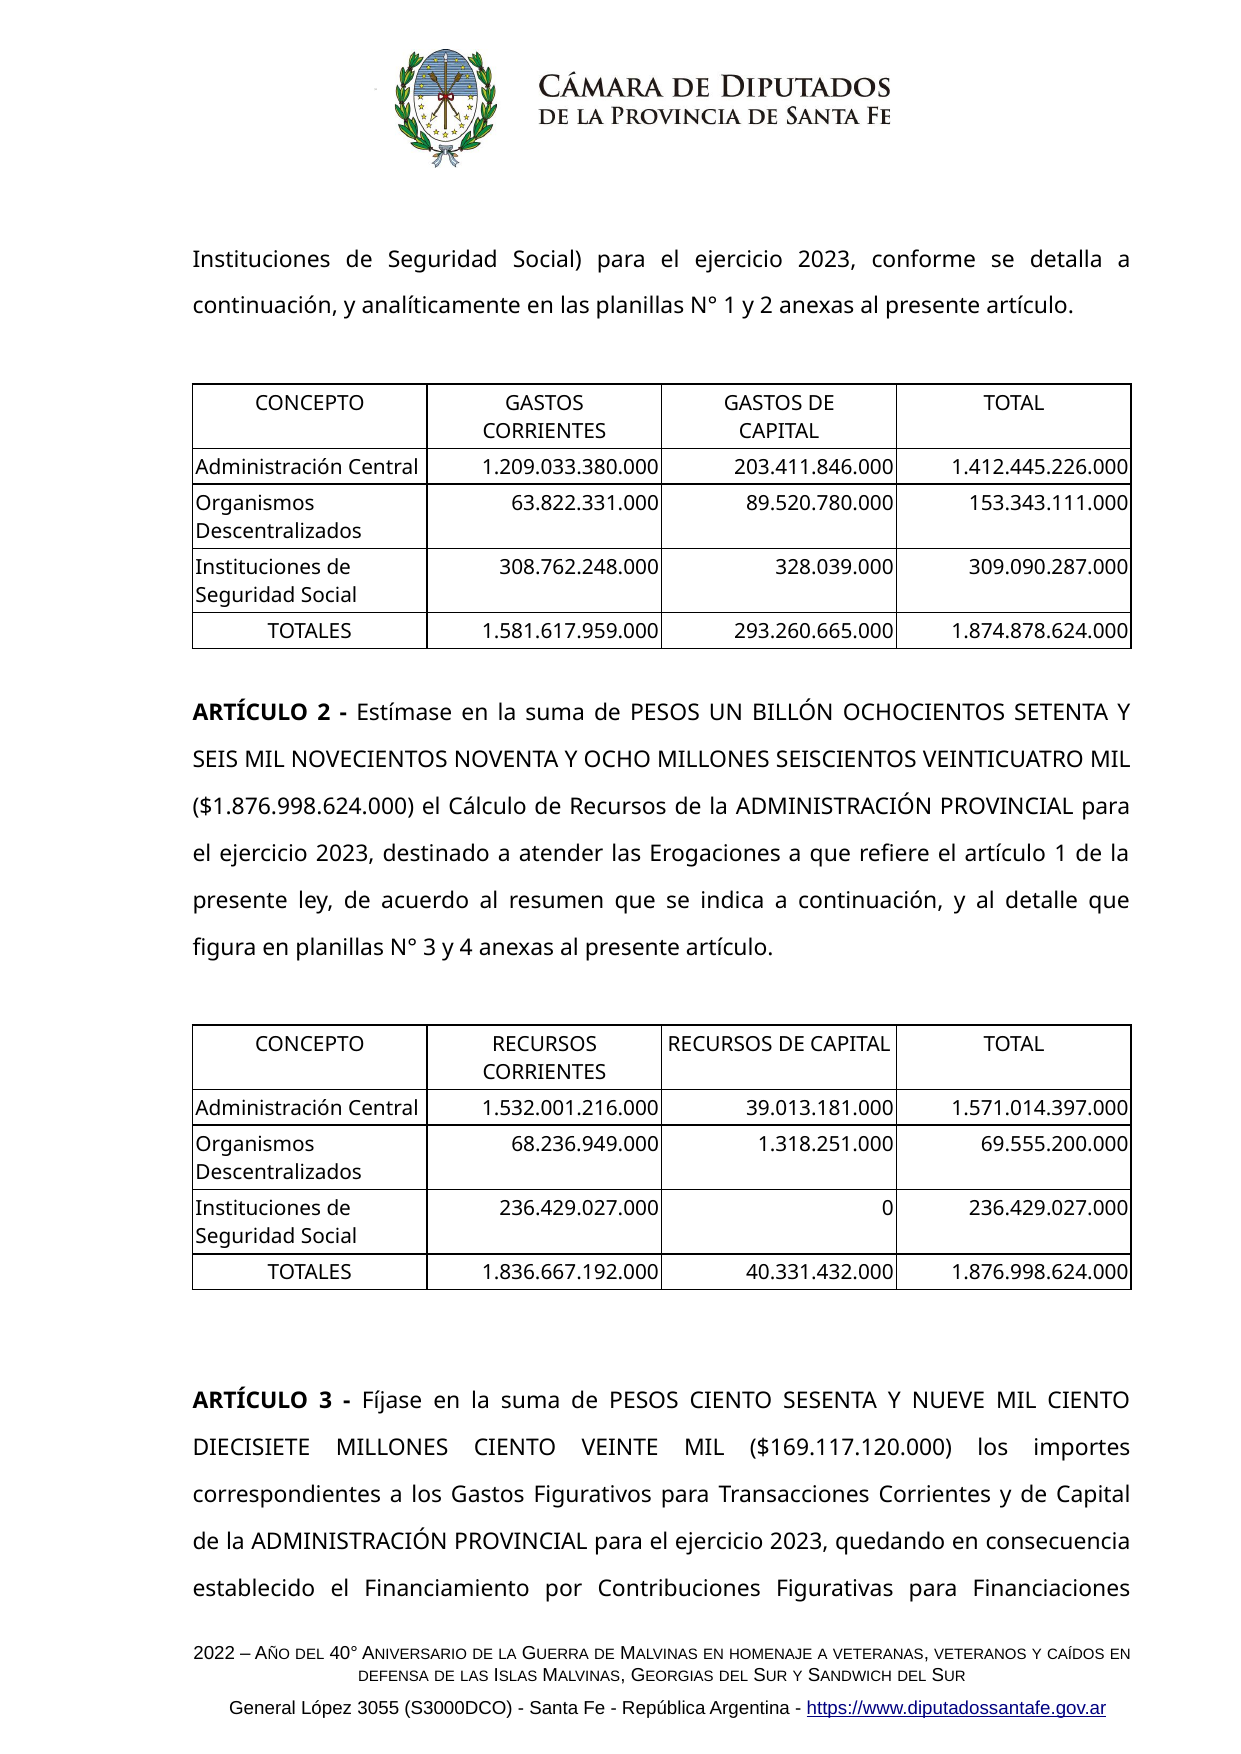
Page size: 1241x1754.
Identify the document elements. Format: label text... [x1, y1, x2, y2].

table_cell Instituciones de Seguridad Social [193, 1190, 426, 1253]
table_cell 308.762.248.000 [428, 549, 661, 612]
table_cell 69.555.200.000 [897, 1126, 1130, 1188]
table_header RECURSOS DE CAPITAL [662, 1026, 896, 1088]
table_cell 1.581.617.959.000 [428, 613, 661, 648]
table_header RECURSOS CORRIENTES [428, 1026, 661, 1088]
text ARTÍCULO 2 - Estímase en la suma de PESOS UN BILLÓN OCHOCIENTOS SETENTA Y SEIS MIL NOVECIENTOS NOVENTA Y OCHO MILLONES SEISCIENTOS VEINTICUATRO MIL ($1.876.998.624.000) el Cálculo de Recursos de la ADMINISTRACIÓN PROVINCIAL para el ejercicio 2023, destinado a atender las Erogaciones a que refiere el artículo 1 de la presente ley, de acuerdo al resumen que se indica a continuación, y al detalle que figura en planillas N° 3 y 4 anexas al presente artículo. [192, 696, 1131, 962]
table_header TOTAL [897, 1026, 1130, 1088]
table_cell 1.876.998.624.000 [897, 1255, 1130, 1289]
table_cell 1.571.014.397.000 [897, 1090, 1130, 1124]
picture [394, 49, 890, 172]
table_cell 39.013.181.000 [662, 1090, 896, 1124]
table_cell 0 [662, 1190, 896, 1253]
table_cell 1.318.251.000 [662, 1126, 896, 1188]
table_cell 153.343.111.000 [897, 485, 1130, 547]
table_cell 1.532.001.216.000 [428, 1090, 661, 1124]
table_header GASTOS DE CAPITAL [662, 385, 896, 447]
table_cell 309.090.287.000 [897, 549, 1130, 612]
table_cell 293.260.665.000 [662, 613, 896, 648]
table_header CONCEPTO [193, 385, 426, 447]
table_cell TOTALES [193, 613, 426, 648]
table_cell 236.429.027.000 [428, 1190, 661, 1253]
table_cell 1.874.878.624.000 [897, 613, 1130, 648]
table_cell 1.412.445.226.000 [897, 449, 1130, 483]
table_cell Administración Central [193, 449, 426, 483]
table_cell 40.331.432.000 [662, 1255, 896, 1289]
table_header TOTAL [897, 385, 1130, 447]
table_cell Instituciones de Seguridad Social [193, 549, 426, 612]
table_cell 203.411.846.000 [662, 449, 896, 483]
table_cell 1.209.033.380.000 [428, 449, 661, 483]
table_cell 68.236.949.000 [428, 1126, 661, 1188]
table_cell 63.822.331.000 [428, 485, 661, 547]
text Instituciones de Seguridad Social) para el ejercicio 2023, conforme se detalla a continuación, y analíticamente en las planillas N° 1 y 2 anexas al presente artículo. [192, 242, 1131, 321]
table_cell 89.520.780.000 [662, 485, 896, 547]
text ARTÍCULO 3 - Fíjase en la suma de PESOS CIENTO SESENTA Y NUEVE MIL CIENTO DIECISIETE MILLONES CIENTO VEINTE MIL ($169.117.120.000) los importes correspondientes a los Gastos Figurativos para Transacciones Corrientes y de Capital de la ADMINISTRACIÓN PROVINCIAL para el ejercicio 2023, quedando en consecuencia establecido el Financiamiento por Contribuciones Figurativas para Financiaciones [192, 1384, 1131, 1603]
table_cell Organismos Descentralizados [193, 485, 426, 547]
table_cell 236.429.027.000 [897, 1190, 1130, 1253]
table_header GASTOS CORRIENTES [428, 385, 661, 447]
table_cell Organismos Descentralizados [193, 1126, 426, 1188]
table_cell Administración Central [193, 1090, 426, 1124]
table_header CONCEPTO [193, 1026, 426, 1088]
table_cell 328.039.000 [662, 549, 896, 612]
table_cell TOTALES [193, 1255, 426, 1289]
table_cell 1.836.667.192.000 [428, 1255, 661, 1289]
